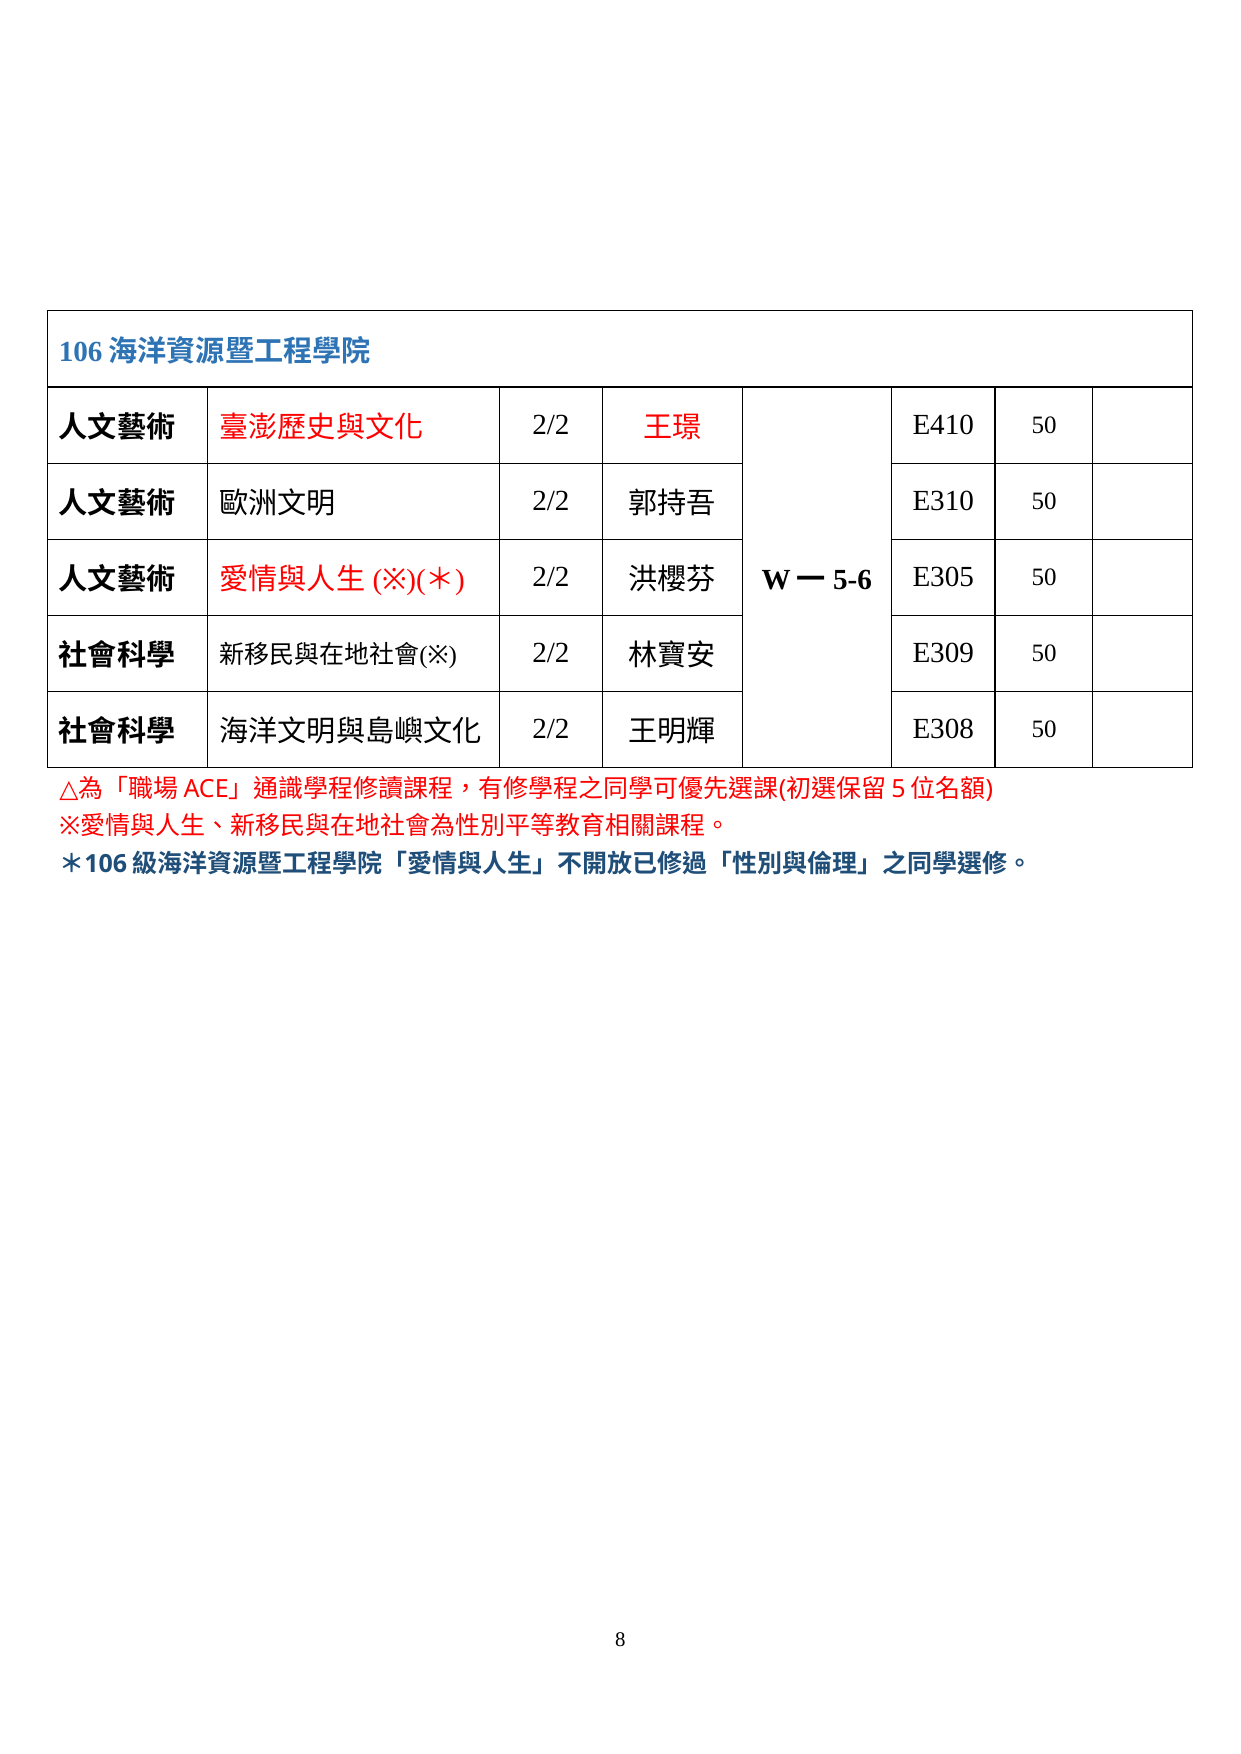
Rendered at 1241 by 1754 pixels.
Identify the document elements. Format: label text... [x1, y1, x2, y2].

text ※愛情與人生、新移民與在地社會為性別平等教育相關課程。 [59, 805, 1181, 843]
table_cell 林寶安 [603, 616, 742, 691]
table_cell E309 [892, 616, 994, 691]
table_cell [1093, 692, 1192, 767]
table_cell 2/2 [500, 692, 602, 767]
table_cell 50 [996, 388, 1092, 462]
table_cell [1093, 616, 1192, 691]
text △為「職場ACE」通識學程修讀課程，有修學程之同學可優先選課(初選保留5位名額) [59, 768, 1181, 805]
table_cell 50 [996, 692, 1092, 767]
table_cell E310 [892, 464, 994, 538]
table_cell 王明輝 [603, 692, 742, 767]
table_cell 人文藝術 [48, 464, 207, 538]
table_cell 歐洲文明 [208, 464, 499, 538]
table_cell 2/2 [500, 616, 602, 691]
table_cell 人文藝術 [48, 540, 207, 614]
table_cell 洪櫻芬 [603, 540, 742, 614]
table_cell 郭持吾 [603, 464, 742, 538]
table_cell 王璟 [603, 388, 742, 462]
table_cell 海洋文明與島嶼文化 [208, 692, 499, 767]
table_cell 50 [996, 540, 1092, 614]
table_cell 50 [996, 464, 1092, 538]
text ＊106級海洋資源暨工程學院「愛情與人生」不開放已修過「性別與倫理」之同學選修。 [59, 843, 1181, 880]
table_header 106海洋資源暨工程學院 [48, 311, 1192, 386]
table_cell E410 [892, 388, 994, 462]
table_cell W一 5-6 [743, 388, 891, 767]
table_cell 愛情與人生 (※)(＊) [208, 540, 499, 614]
table_cell 2/2 [500, 540, 602, 614]
table_cell 2/2 [500, 388, 602, 462]
table_cell [1093, 464, 1192, 538]
table_cell 人文藝術 [48, 388, 207, 462]
table_cell 社會科學 [48, 692, 207, 767]
table_cell E308 [892, 692, 994, 767]
table_cell 臺澎歷史與文化 [208, 388, 499, 462]
table_cell E305 [892, 540, 994, 614]
table_cell [1093, 388, 1192, 462]
table_cell 新移民與在地社會(※) [208, 616, 499, 691]
table_cell [1093, 540, 1192, 614]
table_cell 2/2 [500, 464, 602, 538]
table_cell 社會科學 [48, 616, 207, 691]
table_cell 50 [996, 616, 1092, 691]
